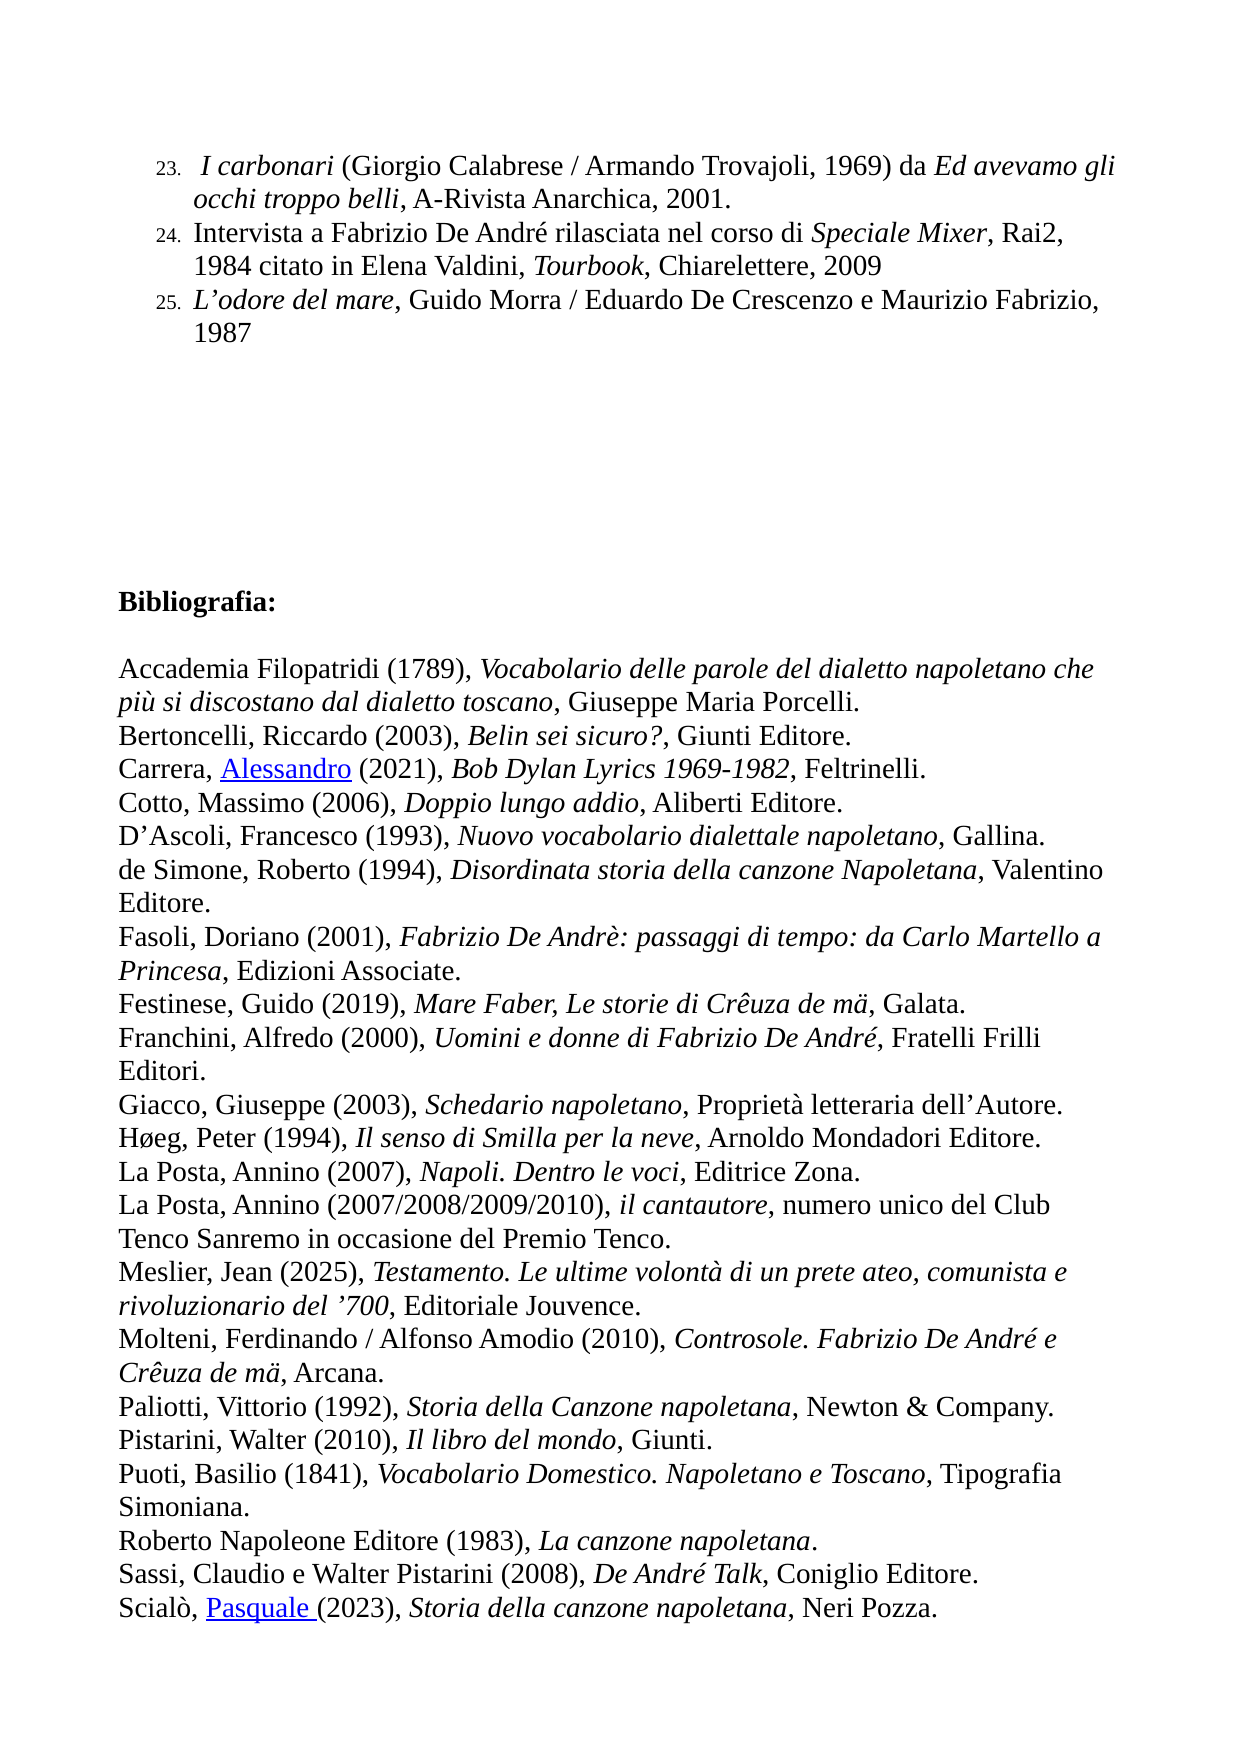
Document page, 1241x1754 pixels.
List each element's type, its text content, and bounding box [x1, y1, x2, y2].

text Giacco, Giuseppe (2003), Schedario napoletano, Proprietà letteraria dell’Autore. [118, 1087, 1122, 1120]
text Pistarini, Walter (2010), Il libro del mondo, Giunti. [118, 1422, 1122, 1456]
list Intervista a Fabrizio De André rilasciata nel corso di Speciale Mixer, Rai2, 1984 citato in Elena Valdini, Tourbook, Chiarelettere, 2009 [156, 215, 1122, 282]
text D’Ascoli, Francesco (1993), Nuovo vocabolario dialettale napoletano, Gallina. [118, 818, 1122, 852]
list L’odore del mare, Guido Morra / Eduardo De Crescenzo e Maurizio Fabrizio, 1987 [156, 282, 1122, 349]
text Høeg, Peter (1994), Il senso di Smilla per la neve, Arnoldo Mondadori Editore. [118, 1120, 1122, 1154]
text Festinese, Guido (2019), Mare Faber, Le storie di Crêuza de mä, Galata. [118, 986, 1122, 1020]
text Puoti, Basilio (1841), Vocabolario Domestico. Napoletano e Toscano, Tipografia Simoniana. [118, 1456, 1122, 1523]
text Roberto Napoleone Editore (1983), La canzone napoletana. [118, 1523, 1122, 1556]
text Franchini, Alfredo (2000), Uomini e donne di Fabrizio De André, Fratelli Frilli Editori. [118, 1020, 1122, 1087]
text Meslier, Jean (2025), Testamento. Le ultime volontà di un prete ateo, comunista e rivoluzionario del ’700, Editoriale Jouvence. [118, 1254, 1122, 1322]
text Paliotti, Vittorio (1992), Storia della Canzone napoletana, Newton & Company. [118, 1389, 1122, 1422]
text La Posta, Annino (2007/2008/2009/2010), il cantautore, numero unico del Club Tenco Sanremo in occasione del Premio Tenco. [118, 1187, 1122, 1254]
text Carrera, Alessandro (2021), Bob Dylan Lyrics 1969-1982, Feltrinelli. [118, 751, 1122, 785]
text de Simone, Roberto (1994), Disordinata storia della canzone Napoletana, Valentino Editore. [118, 852, 1122, 919]
text Accademia Filopatridi (1789), Vocabolario delle parole del dialetto napoletano che più si discostano dal dialetto toscano, Giuseppe Maria Porcelli. [118, 651, 1122, 718]
text La Posta, Annino (2007), Napoli. Dentro le voci, Editrice Zona. [118, 1154, 1122, 1187]
text Bertoncelli, Riccardo (2003), Belin sei sicuro?, Giunti Editore. [118, 718, 1122, 751]
text Sassi, Claudio e Walter Pistarini (2008), De André Talk, Coniglio Editore. [118, 1556, 1122, 1590]
text Bibliografia: [118, 584, 1122, 617]
text Molteni, Ferdinando / Alfonso Amodio (2010), Controsole. Fabrizio De André e Crêuza de mä, Arcana. [118, 1322, 1122, 1389]
text Scialò, Pasquale (2023), Storia della canzone napoletana, Neri Pozza. [118, 1590, 1122, 1623]
list I carbonari (Giorgio Calabrese / Armando Trovajoli, 1969) da Ed avevamo gli occhi troppo belli, A-Rivista Anarchica, 2001. [156, 148, 1122, 215]
text Cotto, Massimo (2006), Doppio lungo addio, Aliberti Editore. [118, 785, 1122, 818]
text Fasoli, Doriano (2001), Fabrizio De Andrè: passaggi di tempo: da Carlo Martello a Princesa, Edizioni Associate. [118, 919, 1122, 986]
